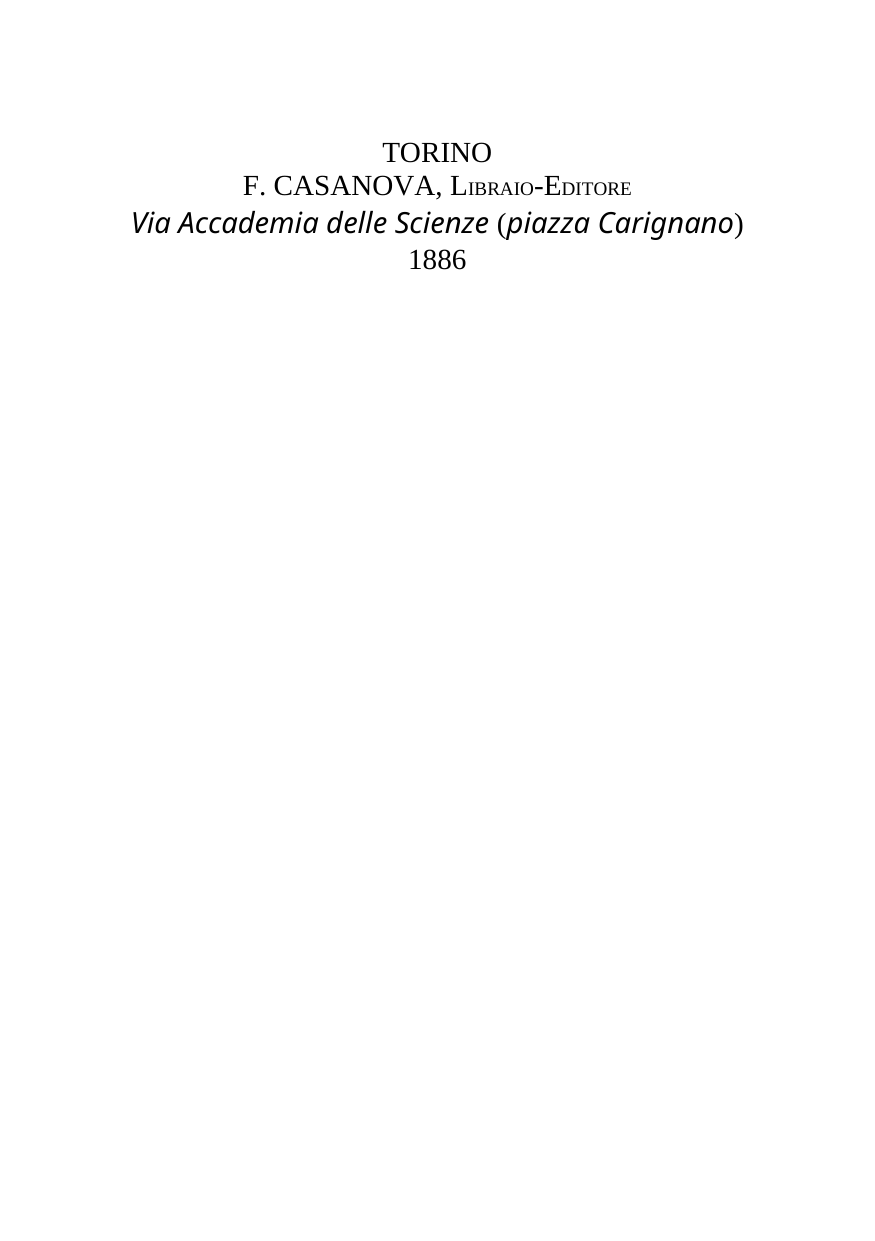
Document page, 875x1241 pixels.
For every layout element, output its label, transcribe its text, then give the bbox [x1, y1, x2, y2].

text TORINO [106, 135, 768, 168]
text Via Accademia delle Scienze (piazza Carignano) [106, 202, 768, 242]
text F. CASANOVA, Libraio-Editore [106, 168, 768, 202]
text 1886 [106, 242, 768, 275]
